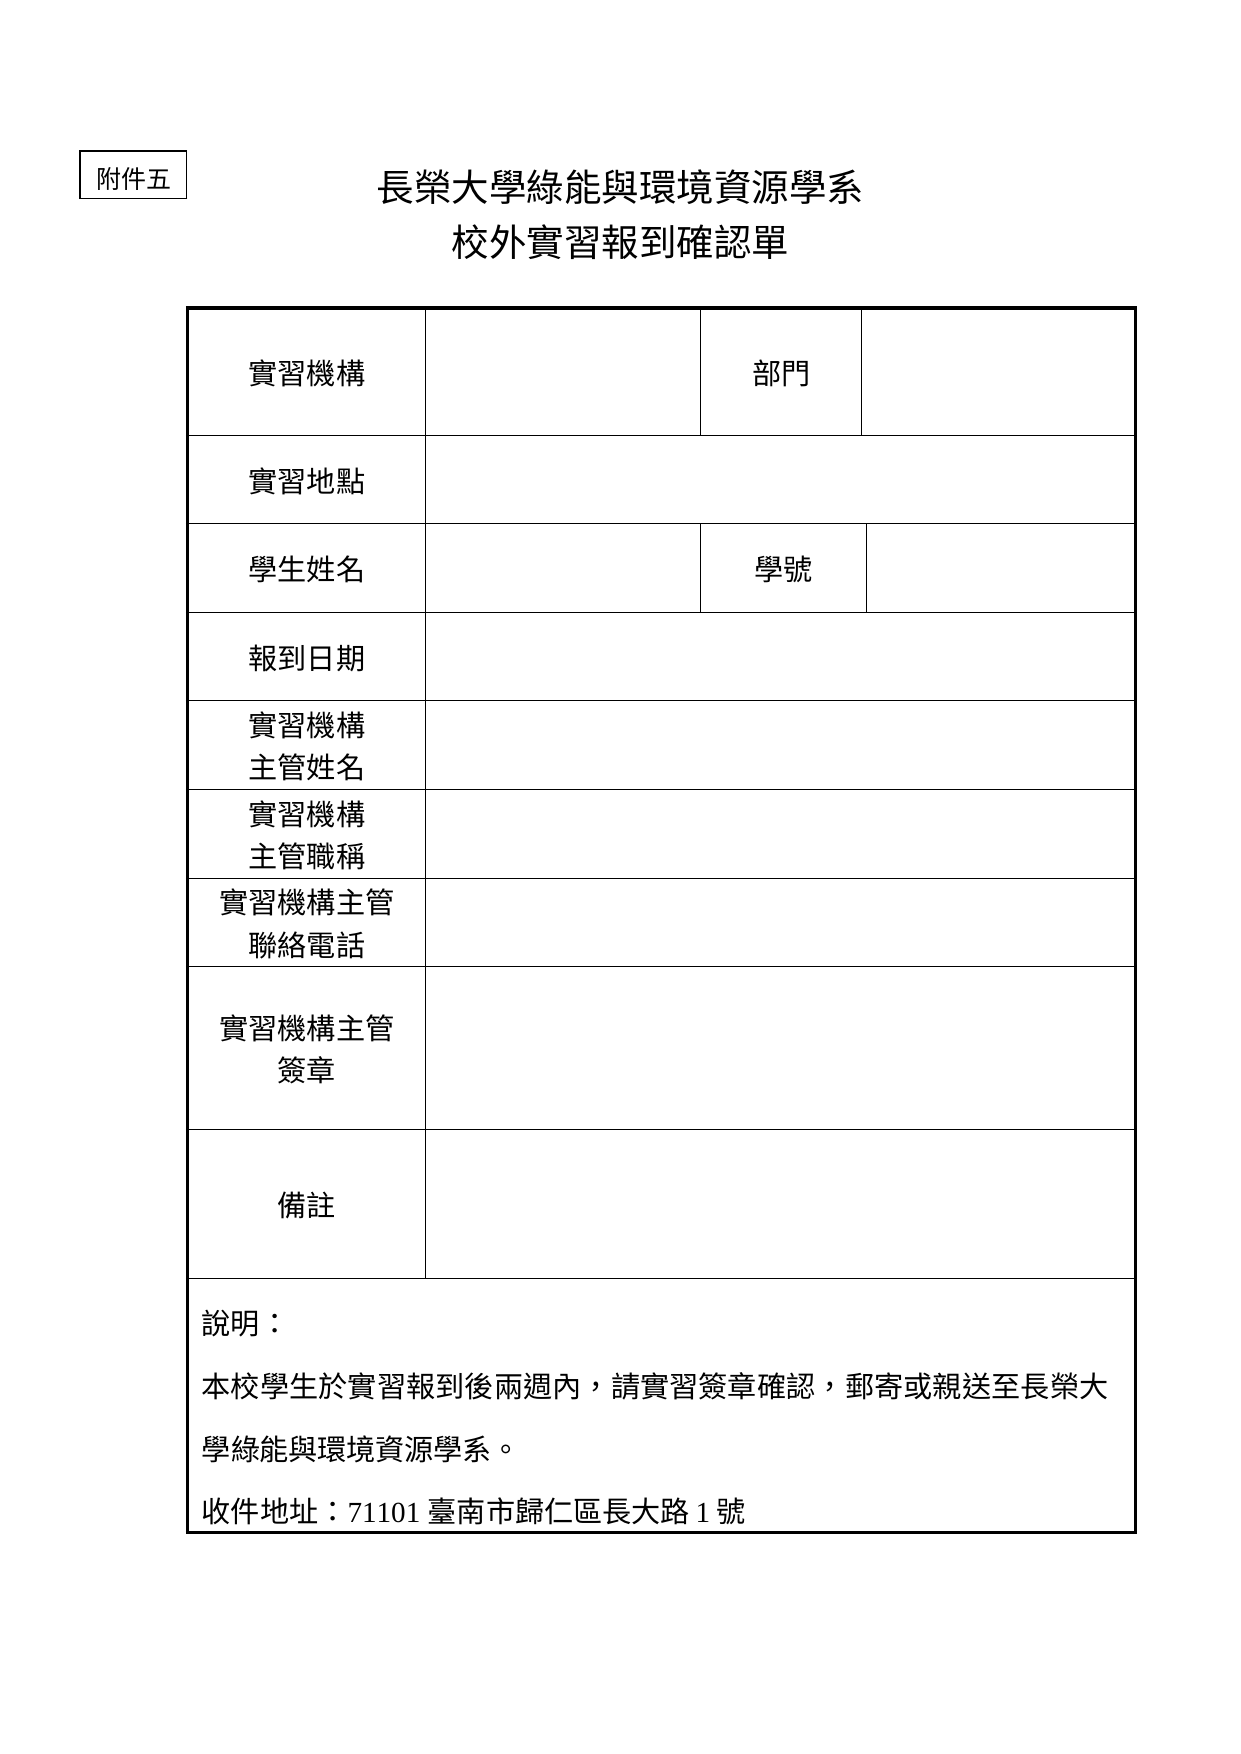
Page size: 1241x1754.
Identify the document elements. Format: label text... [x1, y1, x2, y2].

table_cell [426, 967, 1134, 1128]
table_cell [867, 524, 1134, 612]
table_header 實習機構 [189, 310, 425, 435]
table_header [426, 310, 700, 435]
table_cell [426, 436, 1134, 523]
text 附件五 [96, 159, 171, 190]
table_header [862, 310, 1134, 435]
table_header 部門 [701, 310, 861, 435]
text 校外實習報到確認單 [187, 212, 1053, 267]
text [81, 152, 186, 198]
table_cell 學生姓名 [189, 524, 425, 612]
table_cell [426, 879, 1134, 966]
table_cell 說明： 本校學生於實習報到後兩週內，請實習簽章確認，郵寄或親送至長榮大學綠能與環境資源學系。 收件地址：71101 臺南市歸仁區長大路1號 綠能與環境資源學系 黃昱淳 小姐收 [189, 1279, 1134, 1531]
table_cell [426, 701, 1134, 789]
table_cell 學號 [701, 524, 866, 612]
table_cell 實習機構主管 簽章 [189, 967, 425, 1128]
table_cell 實習機構 主管姓名 [189, 701, 425, 789]
table_cell [426, 790, 1134, 877]
table_cell 備註 [189, 1130, 425, 1277]
table_cell [426, 524, 700, 612]
table_cell 實習機構主管 聯絡電話 [189, 879, 425, 966]
table_cell 實習地點 [189, 436, 425, 523]
text 長榮大學綠能與環境資源學系 [187, 158, 1053, 212]
table_cell [426, 613, 1134, 700]
table_cell 報到日期 [189, 613, 425, 700]
table_cell 實習機構 主管職稱 [189, 790, 425, 877]
table_cell [426, 1130, 1134, 1277]
